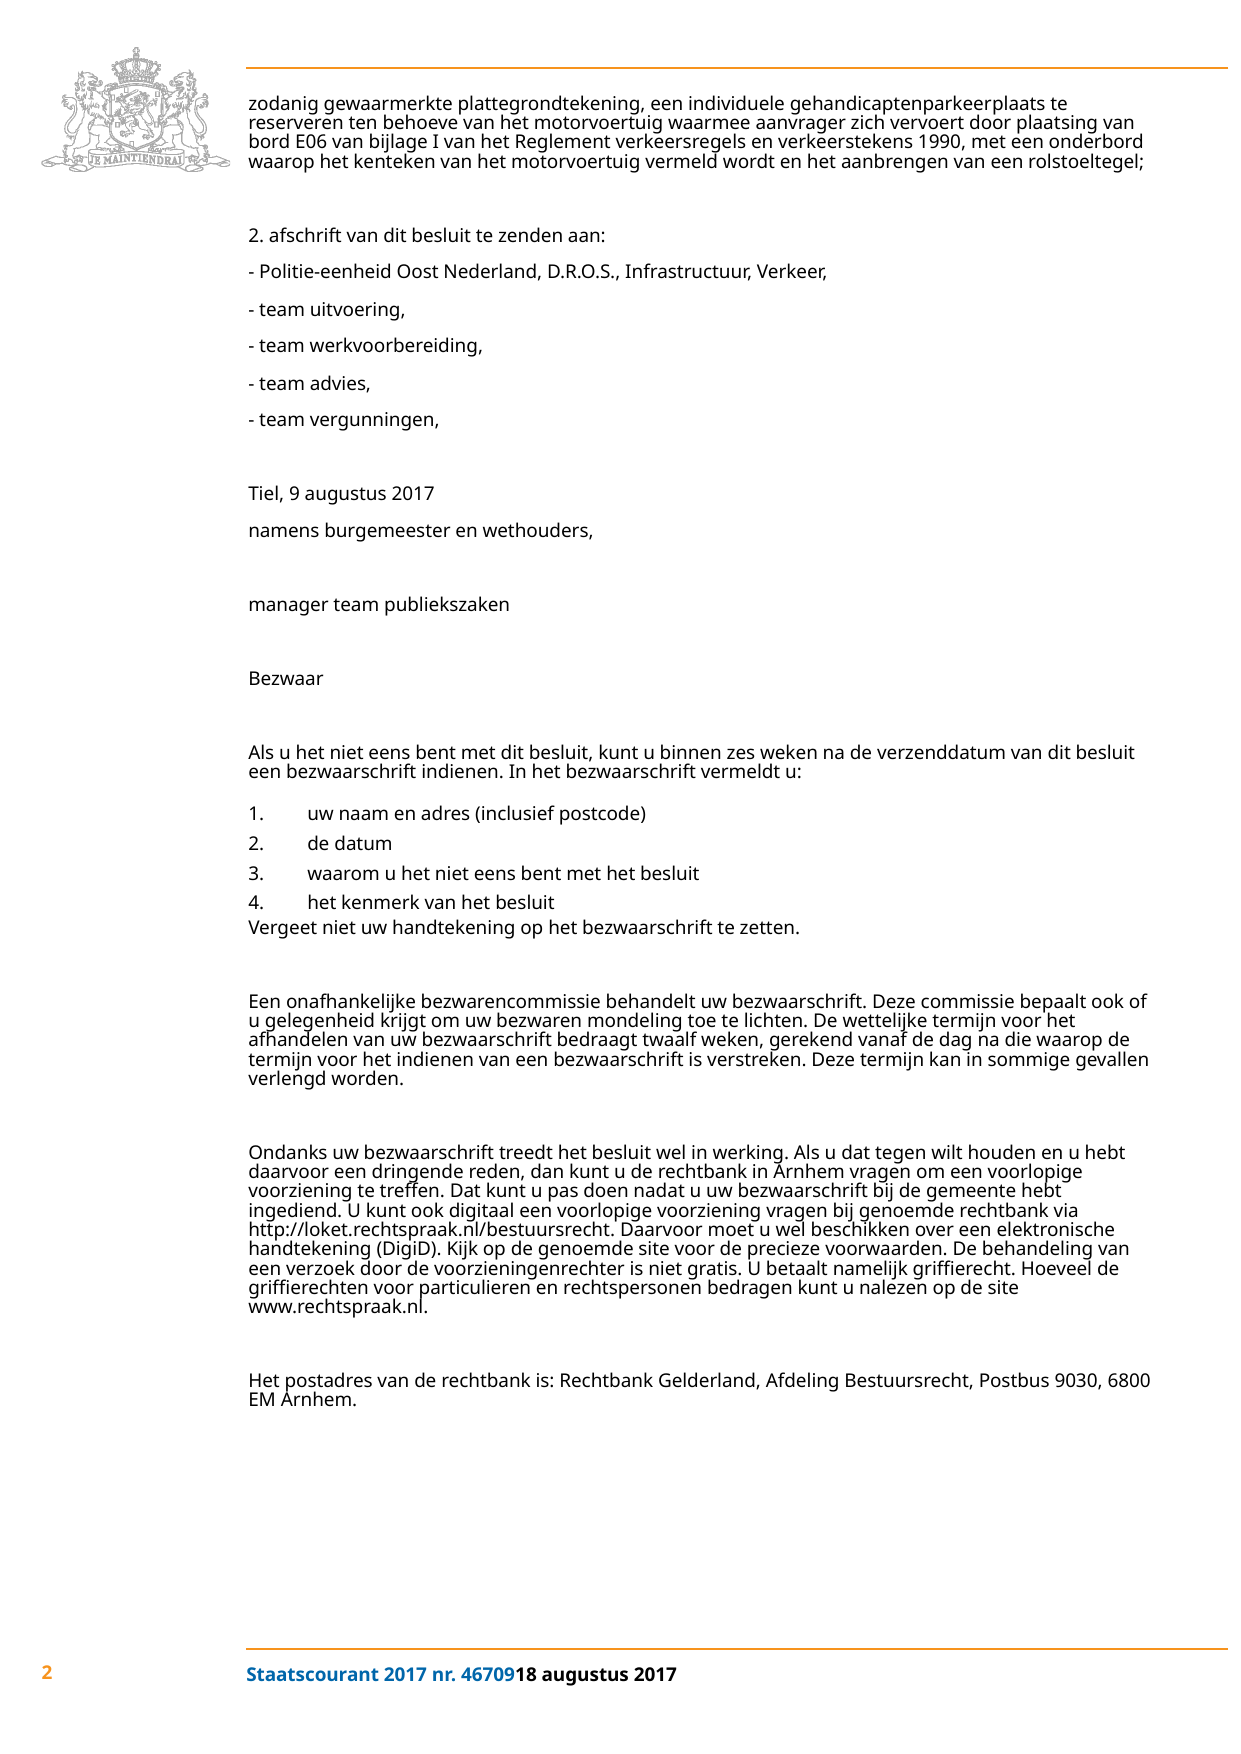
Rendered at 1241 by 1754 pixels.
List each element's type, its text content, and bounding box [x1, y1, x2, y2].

list waarom u het niet eens bent met het besluit [248, 860, 1152, 885]
text Ondanks uw bezwaarschrift treedt het besluit wel in werking. Als u dat tegen wilt houden en u hebt daarvoor een dringende reden, dan kunt u de rechtbank in Arnhem vragen om een voorlopige voorziening te treffen. Dat kunt u pas doen nadat u uw bezwaarschrift bij de gemeente hebt ingediend. U kunt ook digitaal een voorlopige voorziening vragen bij genoemde rechtbank via http://loket.rechtspraak.nl/bestuursrecht. Daarvoor moet u wel beschikken over een elektronische handtekening (DigiD). Kijk op de genoemde site voor de precieze voorwaarden. De behandeling van een verzoek door de voorzieningenrechter is niet gratis. U betaalt namelijk griffierecht. Hoeveel de griffierechten voor particulieren en rechtspersonen bedragen kunt u nalezen op de site www.rechtspraak.nl. [248, 1144, 1152, 1317]
text - team vergunningen, [248, 411, 1152, 431]
list uw naam en adres (inclusief postcode) [248, 801, 1152, 826]
text namens burgemeester en wethouders, [248, 522, 1152, 542]
text Een onafhankelijke bezwarencommissie behandelt uw bezwaarschrift. Deze commissie bepaalt ook of u gelegenheid krijgt om uw bezwaren mondeling toe te lichten. De wettelijke termijn voor het afhandelen van uw bezwaarschrift bedraagt twaalf weken, gerekend vanaf de dag na die waarop de termijn voor het indienen van een bezwaarschrift is verstreken. Deze termijn kan in sommige gevallen verlengd worden. [248, 993, 1152, 1089]
text Bezwaar [248, 670, 1152, 689]
list de datum [248, 830, 1152, 856]
text - team uitvoering, [248, 301, 1152, 320]
text - team werkvoorbereiding, [248, 337, 1152, 357]
text Tiel, 9 augustus 2017 [248, 485, 1152, 505]
text Vergeet niet uw handtekening op het bezwaarschrift te zetten. [248, 919, 1152, 938]
text zodanig gewaarmerkte plattegrondtekening, een individuele gehandicaptenparkeer­plaats te reserveren ten behoeve van het motorvoertuig waarmee aanvrager zich vervoert door plaat­sing van bord E06 van bijlage I van het Reglement verkeersre­gels en verkeerstekens 1990, met een onderbord waarop het kenteken van het motorvoertuig vermeld wordt en het aanbrengen van een rolstoeltegel; [248, 95, 1152, 172]
picture [41, 47, 231, 172]
text - Politie-eenheid Oost Nederland, D.R.O.S., Infrastructuur, Verkeer, [248, 263, 1152, 283]
text 2. afschrift van dit besluit te zenden aan: [248, 227, 1152, 246]
list het kenmerk van het besluit [248, 889, 1152, 915]
text Als u het niet eens bent met dit besluit, kunt u binnen zes weken na de verzenddatum van dit besluit een bezwaarschrift indienen. In het bezwaarschrift vermeldt u: [248, 744, 1152, 783]
text manager team publiekszaken [248, 596, 1152, 616]
text Het postadres van de rechtbank is: Rechtbank Gelderland, Afdeling Bestuursrecht, Postbus 9030, 6800 EM Arnhem. [248, 1372, 1152, 1411]
text - team advies, [248, 374, 1152, 394]
